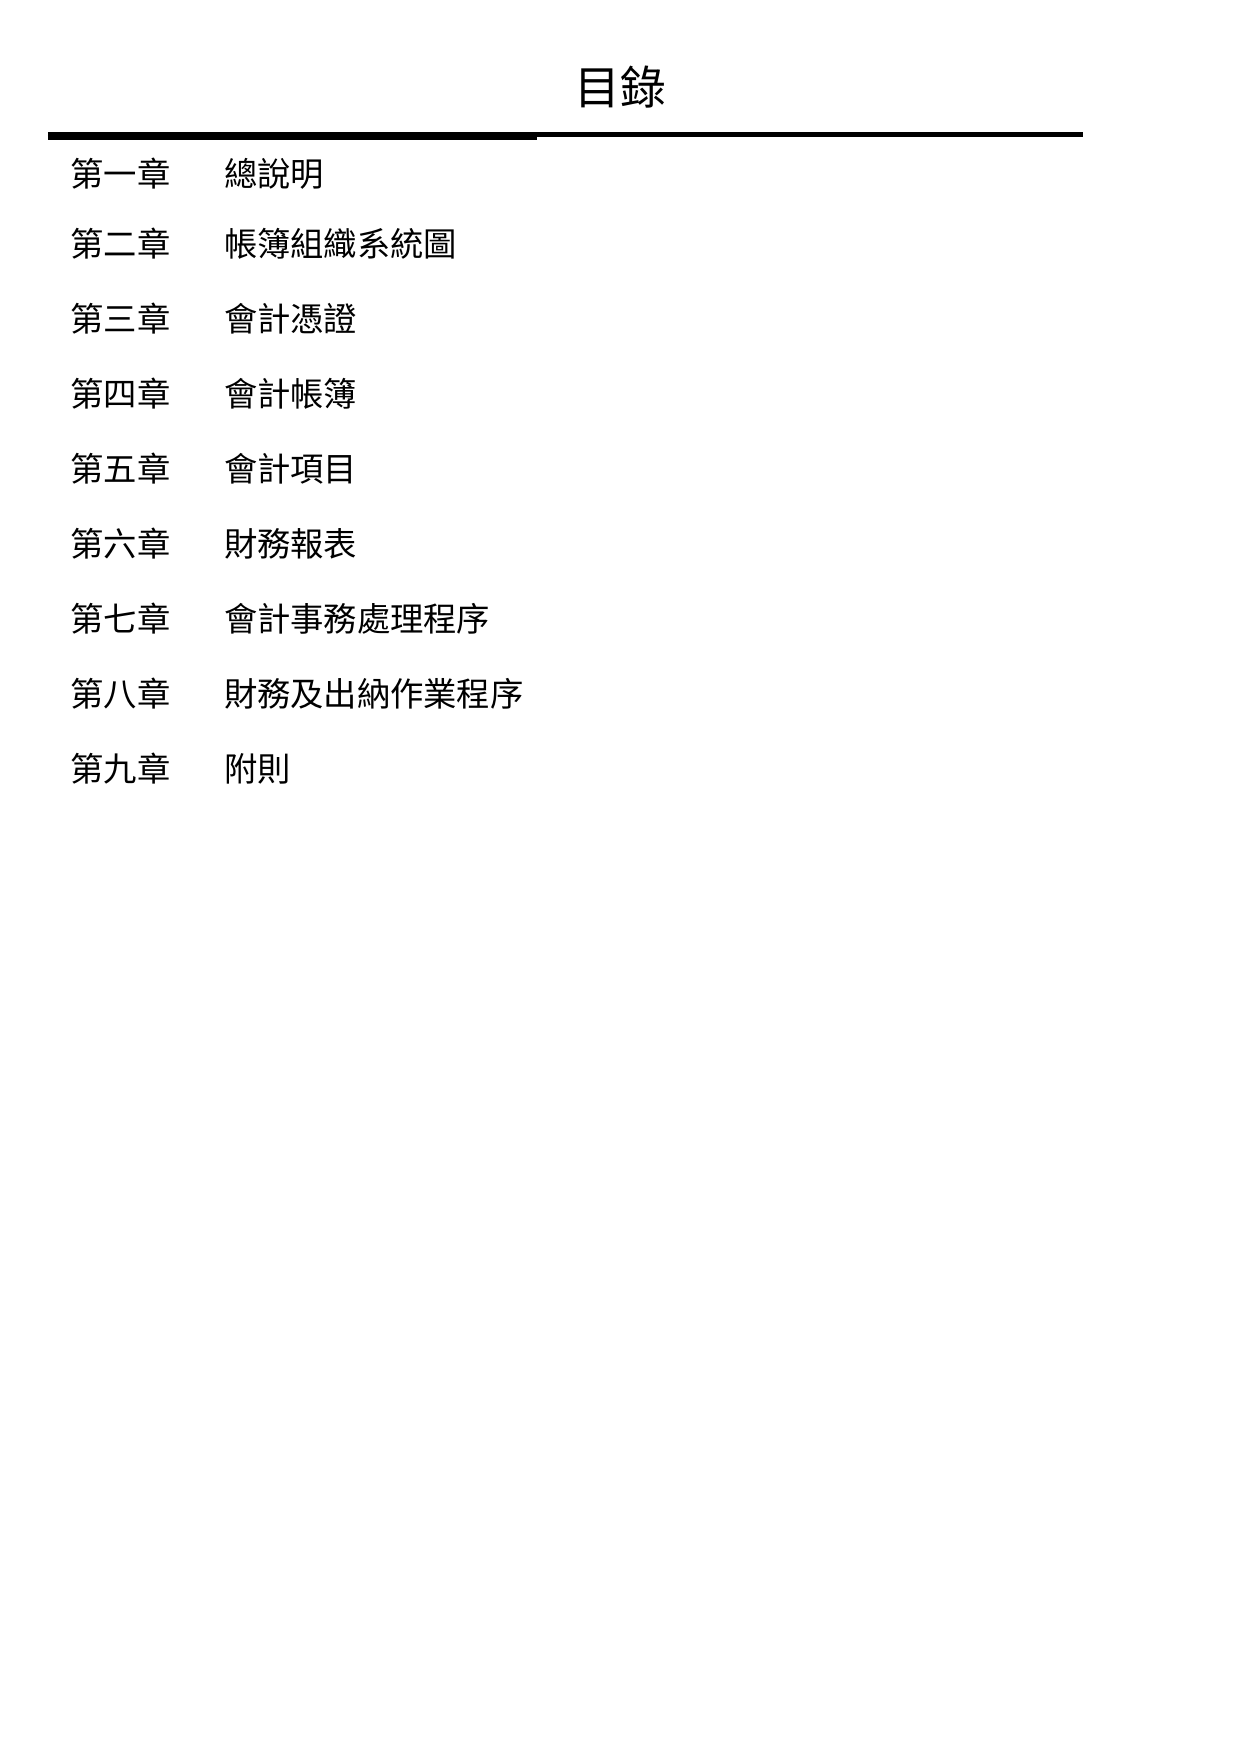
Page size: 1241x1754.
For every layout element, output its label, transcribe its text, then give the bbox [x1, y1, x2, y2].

table_cell 第九章 [48, 735, 186, 796]
table_cell 第四章 [48, 360, 186, 435]
table_cell 會計憑證 [186, 285, 537, 360]
table_header 總說明 [186, 140, 537, 210]
table_cell 附則 [186, 735, 537, 796]
table_cell 第八章 [48, 660, 186, 735]
table_cell 第六章 [48, 510, 186, 585]
table_cell 財務及出納作業程序 [186, 660, 537, 735]
table_cell 會計項目 [186, 435, 537, 510]
table_header 第一章 [48, 140, 186, 210]
table_cell 第七章 [48, 585, 186, 660]
table_cell 第二章 [48, 210, 186, 285]
text 目錄 [46, 67, 1194, 113]
table_cell 會計事務處理程序 [186, 585, 537, 660]
table_cell 第三章 [48, 285, 186, 360]
table_cell 第五章 [48, 435, 186, 510]
table_cell 會計帳簿 [186, 360, 537, 435]
table_cell 財務報表 [186, 510, 537, 585]
table_cell 帳簿組織系統圖 [186, 210, 537, 285]
